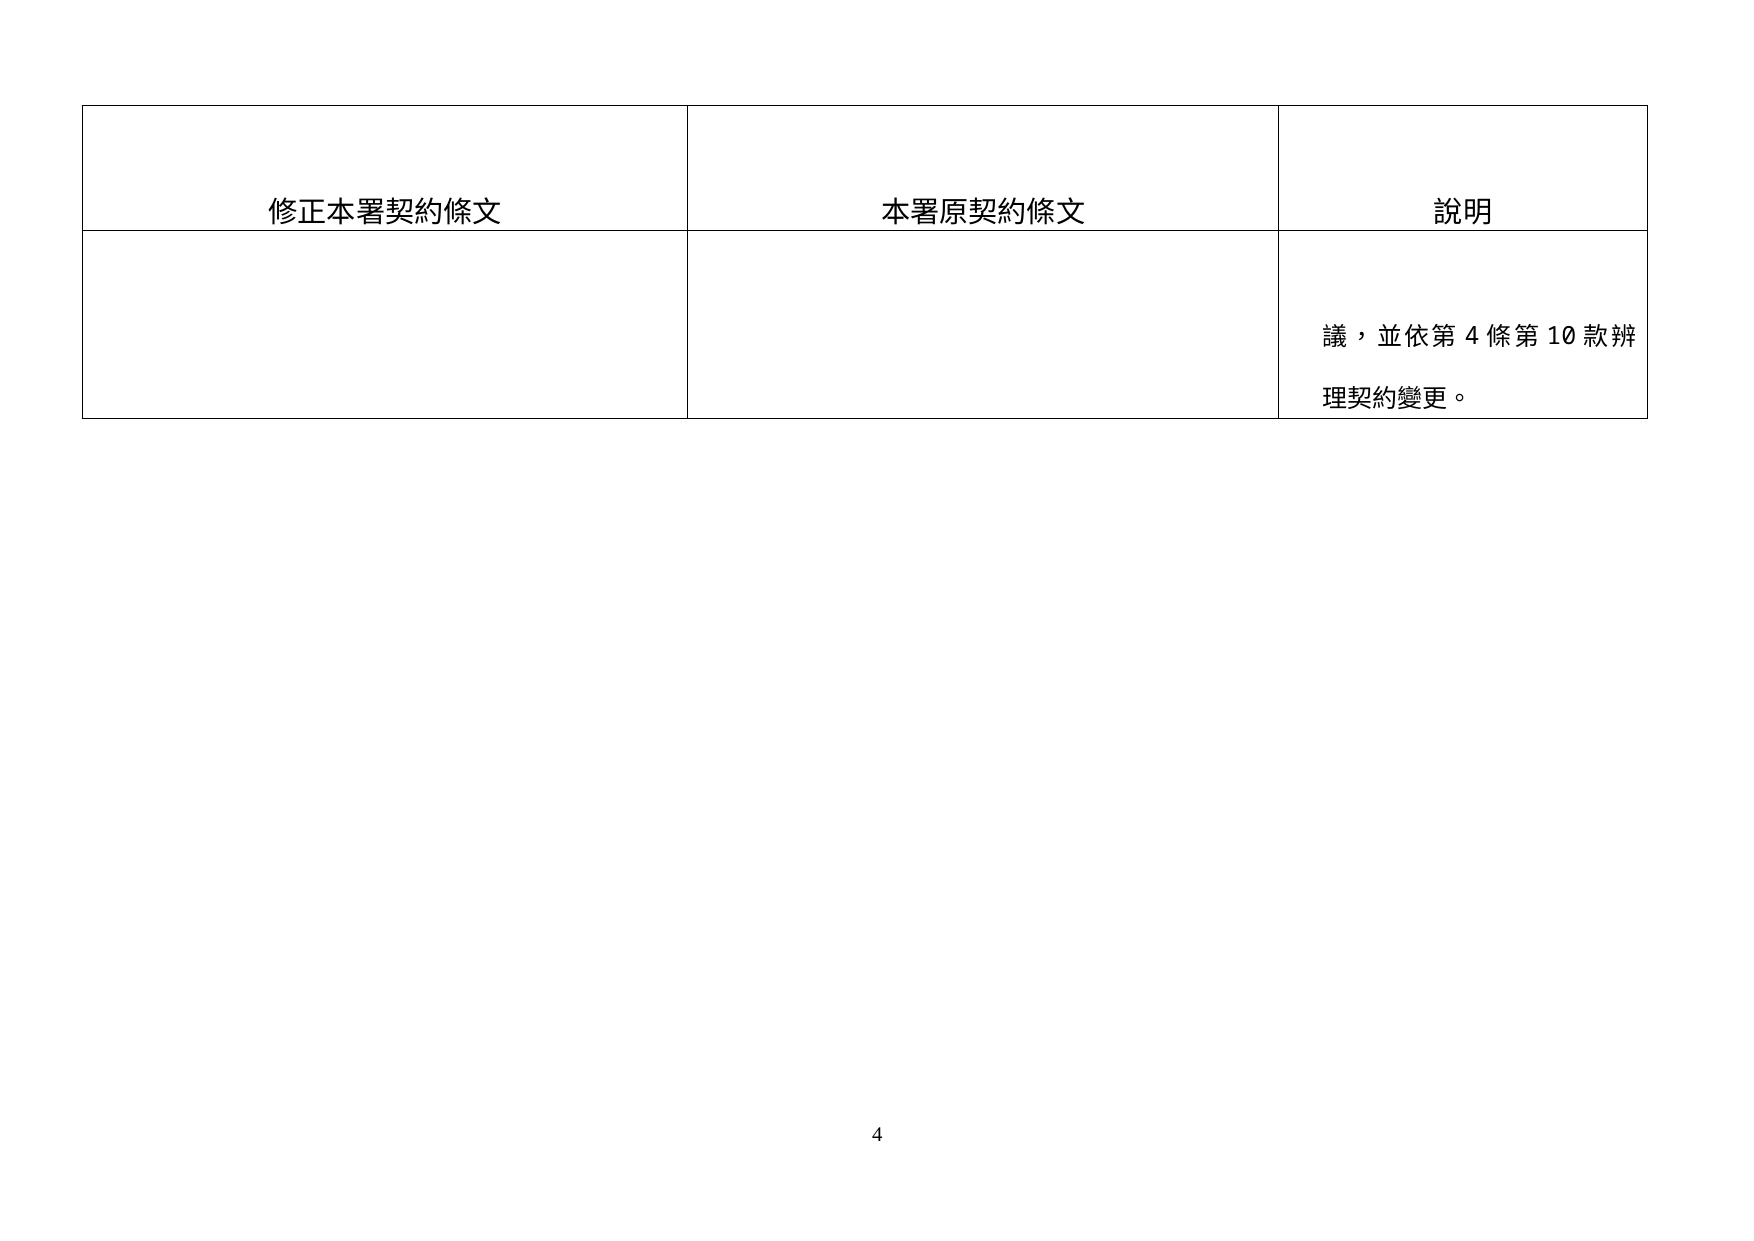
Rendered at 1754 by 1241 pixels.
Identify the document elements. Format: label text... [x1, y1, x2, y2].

table_header 說明 [1279, 106, 1647, 230]
table_cell 議，並依第4條第10款辨理契約變更。 [1279, 231, 1647, 418]
table_cell [83, 231, 687, 418]
table_header 修正本署契約條文 [83, 106, 687, 230]
table_header 本署原契約條文 [688, 106, 1278, 230]
table_cell [688, 231, 1278, 418]
